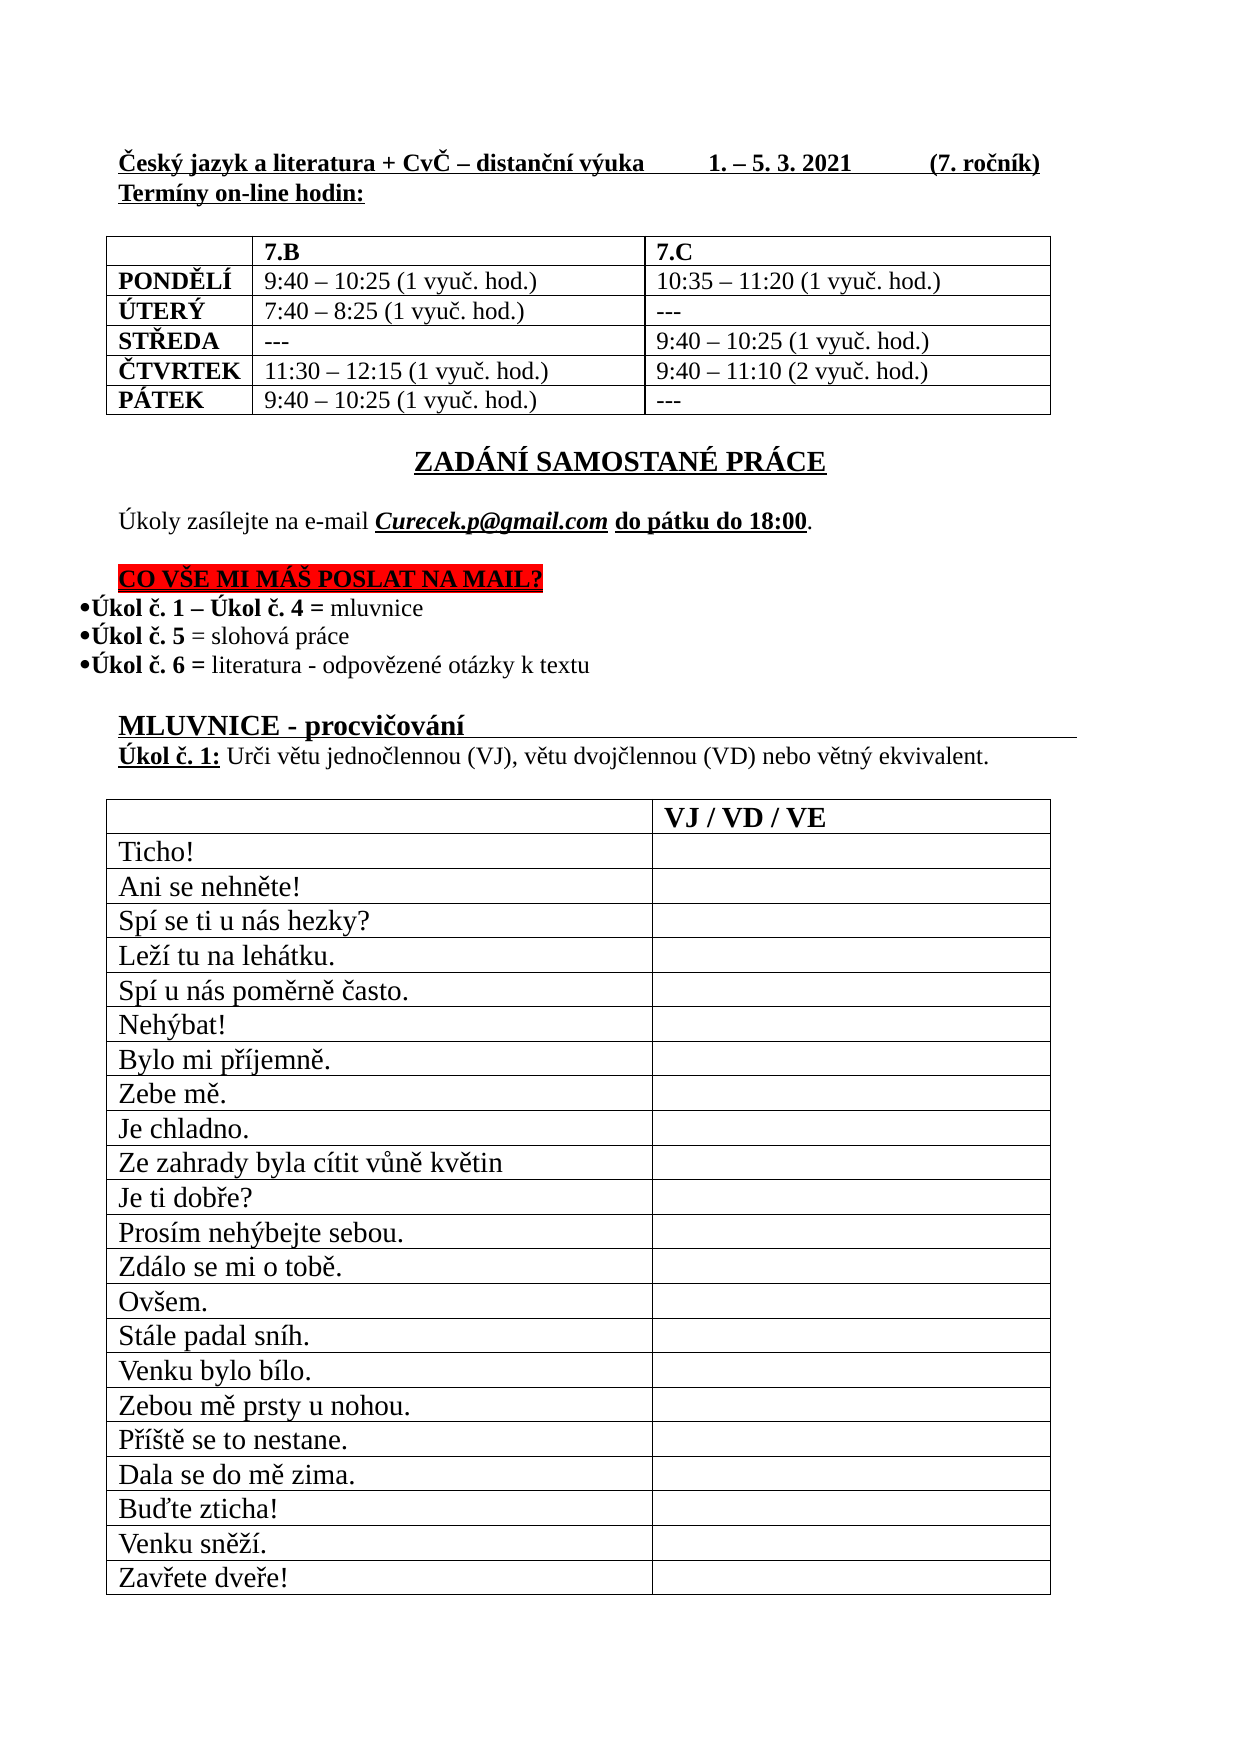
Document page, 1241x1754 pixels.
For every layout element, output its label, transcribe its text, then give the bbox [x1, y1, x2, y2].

table_cell [653, 1284, 1050, 1317]
table_cell Zavřete dveře! [107, 1561, 652, 1594]
table_cell Je ti dobře? [107, 1180, 652, 1214]
table_cell [653, 1249, 1050, 1283]
table_cell 9:40 – 10:25 (1 vyuč. hod.) [646, 326, 1050, 355]
table_cell [653, 1422, 1050, 1456]
table_cell [653, 1319, 1050, 1352]
table_cell Ticho! [107, 834, 652, 868]
list Úkol č. 6 = literatura - odpovězené otázky k textu [81, 650, 1122, 679]
table_cell [653, 869, 1050, 902]
table_cell PONDĚLÍ [107, 266, 252, 295]
table_cell [653, 1007, 1050, 1041]
table_cell [653, 1146, 1050, 1179]
table_cell [653, 1561, 1050, 1594]
table_cell Příště se to nestane. [107, 1422, 652, 1456]
table_cell 10:35 – 11:20 (1 vyuč. hod.) [646, 266, 1050, 295]
table_cell STŘEDA [107, 326, 252, 355]
table_cell ČTVRTEK [107, 356, 252, 384]
text Termíny on-line hodin: [118, 178, 1122, 207]
table_header [107, 237, 252, 265]
text ZADÁNÍ SAMOSTANÉ PRÁCE [118, 444, 1122, 478]
table_cell [653, 938, 1050, 972]
table_cell 9:40 – 11:10 (2 vyuč. hod.) [646, 356, 1050, 384]
table_cell ÚTERÝ [107, 296, 252, 325]
table_cell [653, 1180, 1050, 1214]
table_header VJ / VD / VE [653, 800, 1050, 833]
table_cell PÁTEK [107, 386, 252, 414]
table_cell 9:40 – 10:25 (1 vyuč. hod.) [253, 386, 644, 414]
table_cell Bylo mi příjemně. [107, 1042, 652, 1075]
text MLUVNICE - procvičování [118, 708, 1122, 741]
list Úkol č. 1 – Úkol č. 4 = mluvnice [81, 593, 1122, 621]
text Úkoly zasílejte na e-mail Curecek.p@gmail.com do pátku do 18:00. [118, 506, 1122, 535]
table_cell [653, 973, 1050, 1006]
table_cell [653, 1457, 1050, 1490]
table_cell Venku sněží. [107, 1526, 652, 1559]
table_cell Prosím nehýbejte sebou. [107, 1215, 652, 1248]
table_cell Ani se nehněte! [107, 869, 652, 902]
text Úkol č. 1: Urči větu jednočlennou (VJ), větu dvojčlennou (VD) nebo větný ekvivalent. [118, 741, 1122, 770]
table_cell Nehýbat! [107, 1007, 652, 1041]
table_cell [653, 1215, 1050, 1248]
table_cell Spí se ti u nás hezky? [107, 904, 652, 937]
table_header 7.B [253, 237, 644, 265]
table_header 7.C [646, 237, 1050, 265]
table_cell Zebou mě prsty u nohou. [107, 1388, 652, 1421]
table_cell 7:40 – 8:25 (1 vyuč. hod.) [253, 296, 644, 325]
table_cell [653, 1111, 1050, 1144]
table_cell --- [646, 296, 1050, 325]
table_cell [653, 904, 1050, 937]
table_header [107, 800, 652, 833]
table_cell Stále padal sníh. [107, 1319, 652, 1352]
table_cell [653, 1491, 1050, 1525]
table_cell [653, 1388, 1050, 1421]
table_cell [653, 1076, 1050, 1110]
table_cell Leží tu na lehátku. [107, 938, 652, 972]
text Český jazyk a literatura + CvČ – distanční výuka 1. – 5. 3. 2021 (7. ročník) [118, 148, 1122, 176]
table_cell Ze zahrady byla cítit vůně květin [107, 1146, 652, 1179]
table_cell Zdálo se mi o tobě. [107, 1249, 652, 1283]
list Úkol č. 5 = slohová práce [81, 621, 1122, 650]
table_cell --- [646, 386, 1050, 414]
text CO VŠE MI MÁŠ POSLAT NA MAIL? [118, 564, 1122, 593]
table_cell Dala se do mě zima. [107, 1457, 652, 1490]
table_cell Venku bylo bílo. [107, 1353, 652, 1387]
table_cell Zebe mě. [107, 1076, 652, 1110]
table_cell [653, 1526, 1050, 1559]
table_cell --- [253, 326, 644, 355]
table_cell [653, 1042, 1050, 1075]
table_cell 11:30 – 12:15 (1 vyuč. hod.) [253, 356, 644, 384]
table_cell [653, 1353, 1050, 1387]
table_cell [653, 834, 1050, 868]
table_cell Ovšem. [107, 1284, 652, 1317]
table_cell Spí u nás poměrně často. [107, 973, 652, 1006]
table_cell 9:40 – 10:25 (1 vyuč. hod.) [253, 266, 644, 295]
table_cell Buďte zticha! [107, 1491, 652, 1525]
table_cell Je chladno. [107, 1111, 652, 1144]
